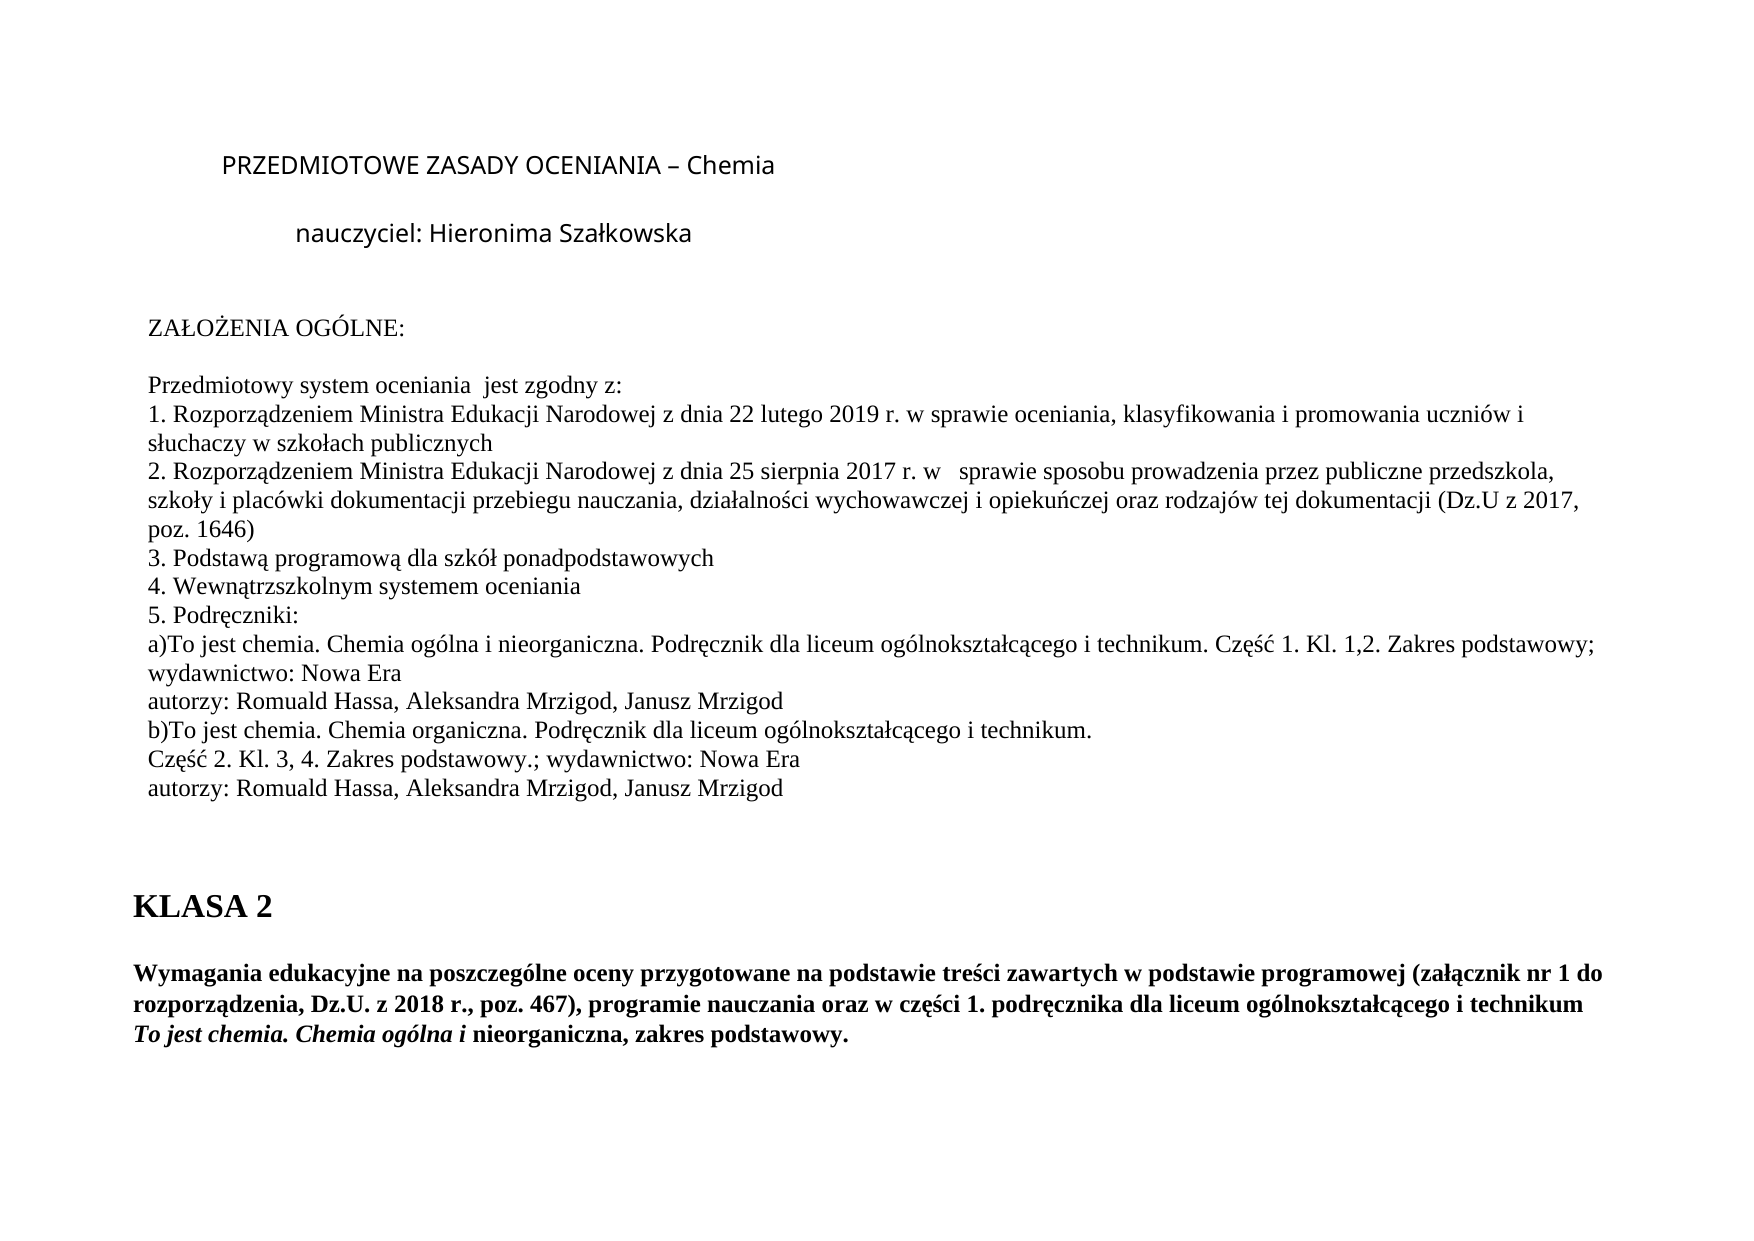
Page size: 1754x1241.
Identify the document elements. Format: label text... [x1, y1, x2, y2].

text Część 2. Kl. 3, 4. Zakres podstawowy.; wydawnictwo: Nowa Era [148, 744, 1653, 773]
list 1. Rozporządzeniem Ministra Edukacji Narodowej z dnia 22 lutego 2019 r. w sprawie oceniania, klasyfikowania i promowania uczniów i słuchaczy w szkołach publicznych 2. Rozporządzeniem Ministra Edukacji Narodowej z dnia 25 sierpnia 2017 r. w sprawie sposobu prowadzenia przez publiczne przedszkola, szkoły i placówki dokumentacji przebiegu nauczania, działalności wychowawczej i opiekuńczej oraz rodzajów tej dokumentacji (Dz.U z 2017, [148, 399, 1653, 514]
text nauczyciel: Hieronima Szałkowska [74, 216, 1653, 250]
text autorzy: Romuald Hassa, Aleksandra Mrzigod, Janusz Mrzigod [148, 773, 1653, 801]
text a)To jest chemia. Chemia ogólna i nieorganiczna. Podręcznik dla liceum ogólnokształcącego i technikum. Część 1. Kl. 1,2. Zakres podstawowy; wydawnictwo: Nowa Era [148, 629, 1653, 686]
text autorzy: Romuald Hassa, Aleksandra Mrzigod, Janusz Mrzigod [148, 686, 1653, 715]
text ZAŁOŻENIA OGÓLNE: [74, 284, 1653, 341]
list poz. 1646) 3. Podstawą programową dla szkół ponadpodstawowych 4. Wewnątrzszkolnym systemem oceniania 5. Podręczniki: [148, 514, 1653, 629]
text Przedmiotowy system oceniania jest zgodny z: [138, 341, 1653, 399]
text Wymagania edukacyjne na poszczególne oceny przygotowane na podstawie treści zawartych w podstawie programowej (załącznik nr 1 do rozporządzenia, Dz.U. z 2018 r., poz. 467), programie nauczania oraz w części 1. podręcznika dla liceum ogólnokształcącego i technikum To jest chemia. Chemia ogólna i nieorganiczna, zakres podstawowy. [133, 958, 1606, 1048]
text KLASA 2 [133, 886, 1606, 925]
text PRZEDMIOTOWE ZASADY OCENIANIA – Chemia [74, 148, 1653, 182]
text b)To jest chemia. Chemia organiczna. Podręcznik dla liceum ogólnokształcącego i technikum. [148, 715, 1653, 744]
